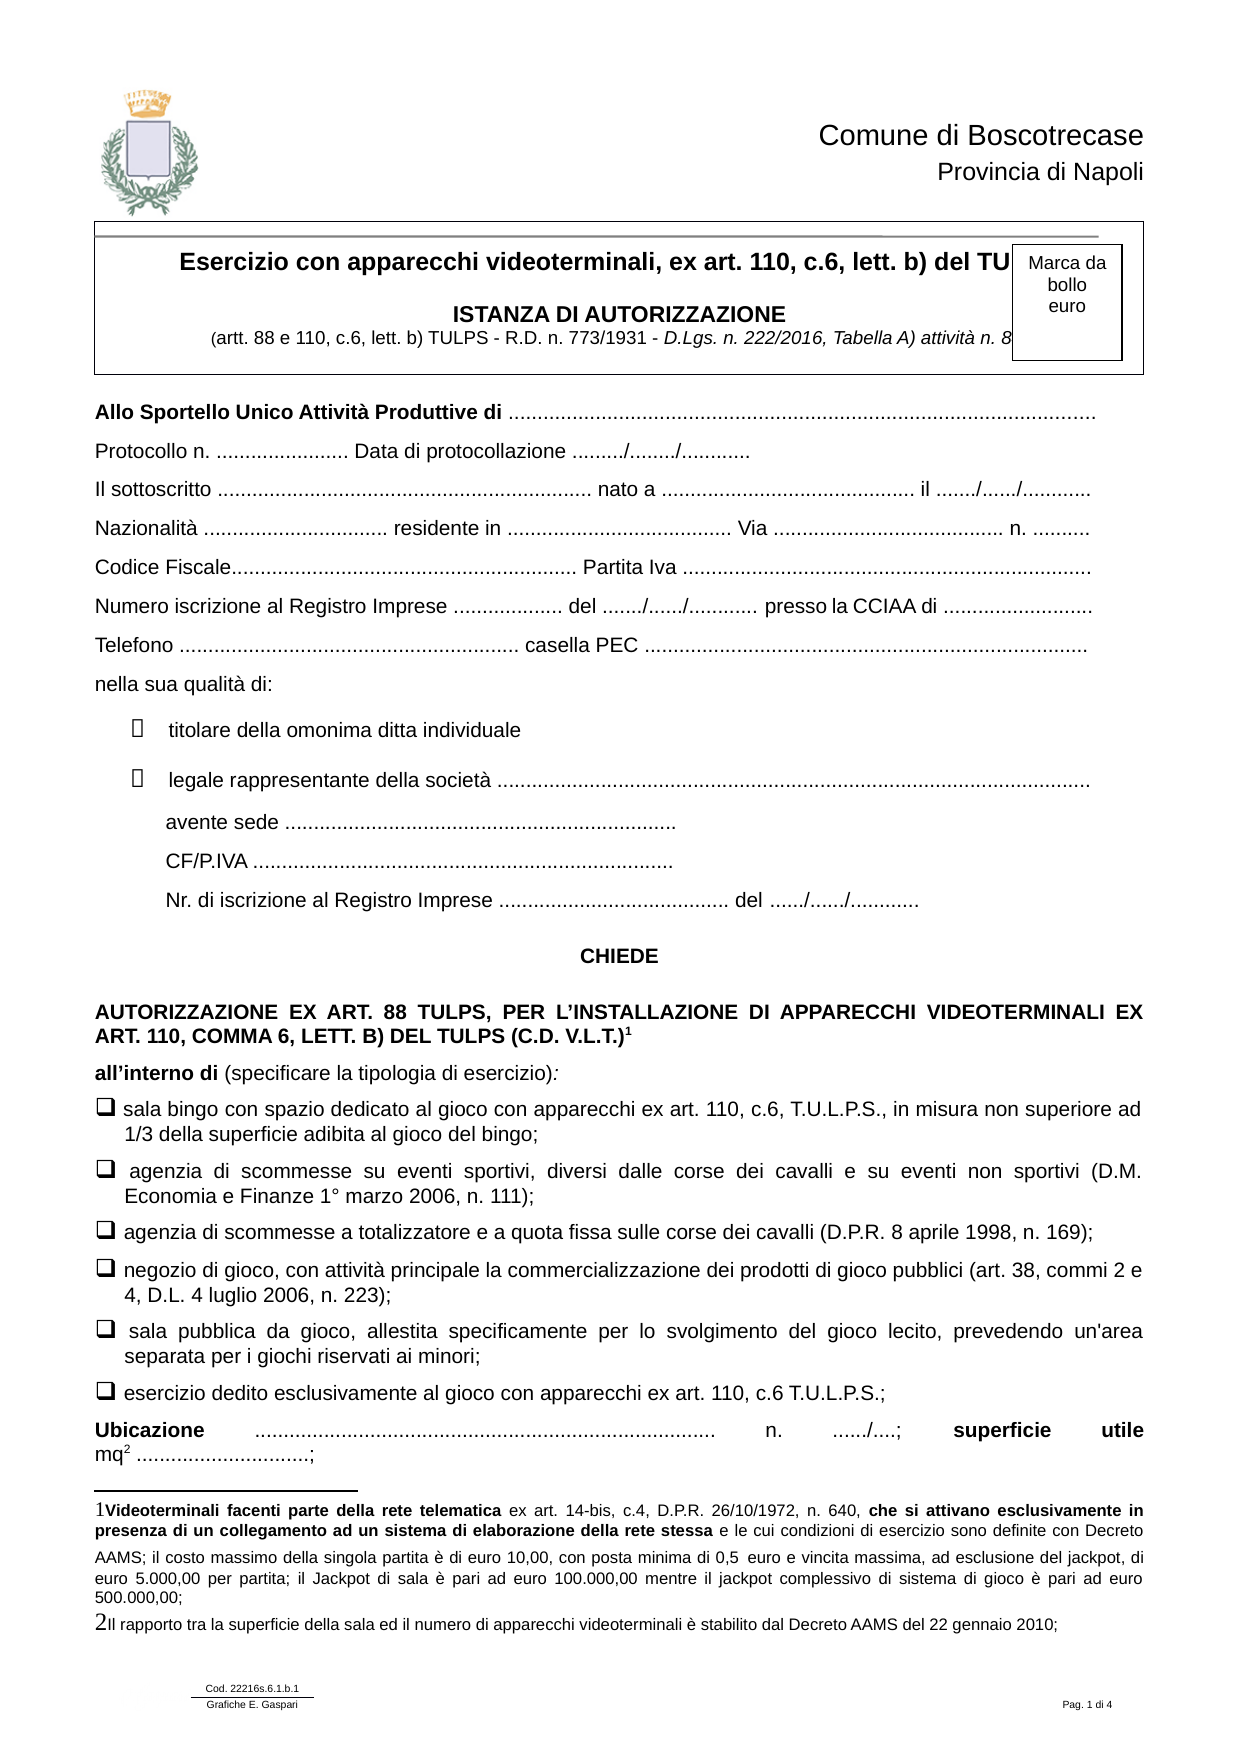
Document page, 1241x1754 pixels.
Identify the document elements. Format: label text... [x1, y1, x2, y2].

text Provincia di Napoli [200, 157, 1144, 185]
text  titolare della omonima ditta individuale [130, 710, 1144, 744]
text Il rapporto tra la superficie della sala ed il numero di apparecchi videoterminali è stabilito dal Decreto AAMS del 22 gennaio 2010; [94, 1607, 1144, 1636]
text Telefono ........................................................... casella PEC ............................................................................. [94, 633, 1144, 657]
text Nr. di iscrizione al Registro Imprese ........................................ del ....../....../............ [165, 888, 1144, 912]
text Protocollo n. ....................... Data di protocollazione ........./......../............ [94, 438, 1144, 462]
text AUTORIZZAZIONE EX ART. 88 TULPS, PER L’INSTALLAZIONE DI APPARECCHI VIDEOTERMINALI EX ART. 110, COMMA 6, LETT. B) DEL TULPS (C.D. V.L.T.) [94, 1000, 1144, 1048]
text  agenzia di scommesse su eventi sportivi, diversi dalle corse dei cavalli e su eventi non sportivi (D.M. Economia e Finanze 1° marzo 2006, n. 111); [94, 1158, 1144, 1207]
text Ubicazione ................................................................................ n. ....../....; superficie utile mq ..............................; [94, 1418, 1144, 1466]
text Allo Sportello Unico Attività Produttive di [94, 399, 1144, 423]
text  negozio di gioco, con attività principale la commercializzazione dei prodotti di gioco pubblici (art. 38, commi 2 e 4, D.L. 4 luglio 2006, n. 223); [94, 1257, 1144, 1306]
text CHIEDE [94, 944, 1144, 968]
text  sala bingo con spazio dedicato al gioco con apparecchi ex art. 110, c.6, T.U.L.P.S., in misura non superiore ad 1/3 della superficie adibita al gioco del bingo; [94, 1097, 1144, 1146]
text avente sede .................................................................... [165, 810, 1144, 834]
text Numero iscrizione al Registro Imprese ................... del ......./....../............ presso la CCIAA di .......................... [94, 594, 1144, 618]
text  esercizio dedito esclusivamente al gioco con apparecchi ex art. 110, c.6 T.U.L.P.S.; [94, 1380, 1144, 1405]
text all’interno di (specificare la tipologia di esercizio): [94, 1061, 1144, 1084]
text Il sottoscritto ................................................................. nato a ............................................ il ......./....../............ [94, 477, 1144, 501]
text Videoterminali facenti parte della rete telematica ex art. 14-bis, c.4, D.P.R. 26/10/1972, n. 640, che si attivano esclusivamente in presenza di un collegamento ad un sistema di elaborazione della rete stessa e le cui condizioni di esercizio sono definite con Decreto AAMS; il costo massimo della singola partita è di euro 10,00, con posta minima di 0,5 euro e vincita massima, ad esclusione del jackpot, di euro 5.000,00 per partita; il Jackpot di sala è pari ad euro 100.000,00 mentre il jackpot complessivo di sistema di gioco è pari ad euro 500.000,00; [94, 1497, 1144, 1607]
text  agenzia di scommesse a totalizzatore e a quota fissa sulle corse dei cavalli (D.P.R. 8 aprile 1998, n. 169); [94, 1220, 1144, 1245]
text CF/P.IVA ......................................................................... [165, 849, 1144, 873]
text Comune di Boscotrecase [200, 118, 1144, 152]
text Codice Fiscale............................................................ Partita Iva ....................................................................... [94, 555, 1144, 579]
text  sala pubblica da gioco, allestita specificamente per lo svolgimento del gioco lecito, prevedendo un'area separata per i giochi riservati ai minori; [94, 1319, 1144, 1368]
text Nazionalità ................................ residente in ....................................... Via ........................................ n. .......... [94, 516, 1144, 540]
text  legale rappresentante della società ....................................................................................................... [130, 760, 1144, 794]
table_header Esercizio con apparecchi videoterminali, ex art. 110, c.6, lett. b) del TULPS ISTANZA DI AUTORIZZAZIONE (artt. 88 e 110, c.6, lett. b) TULPS - R.D. n. 773/1931 - D.Lgs. n. 222/2016, Tabella A) attività n. 84) [95, 222, 1143, 373]
text nella sua qualità di: [94, 672, 1144, 696]
picture [98, 87, 200, 219]
